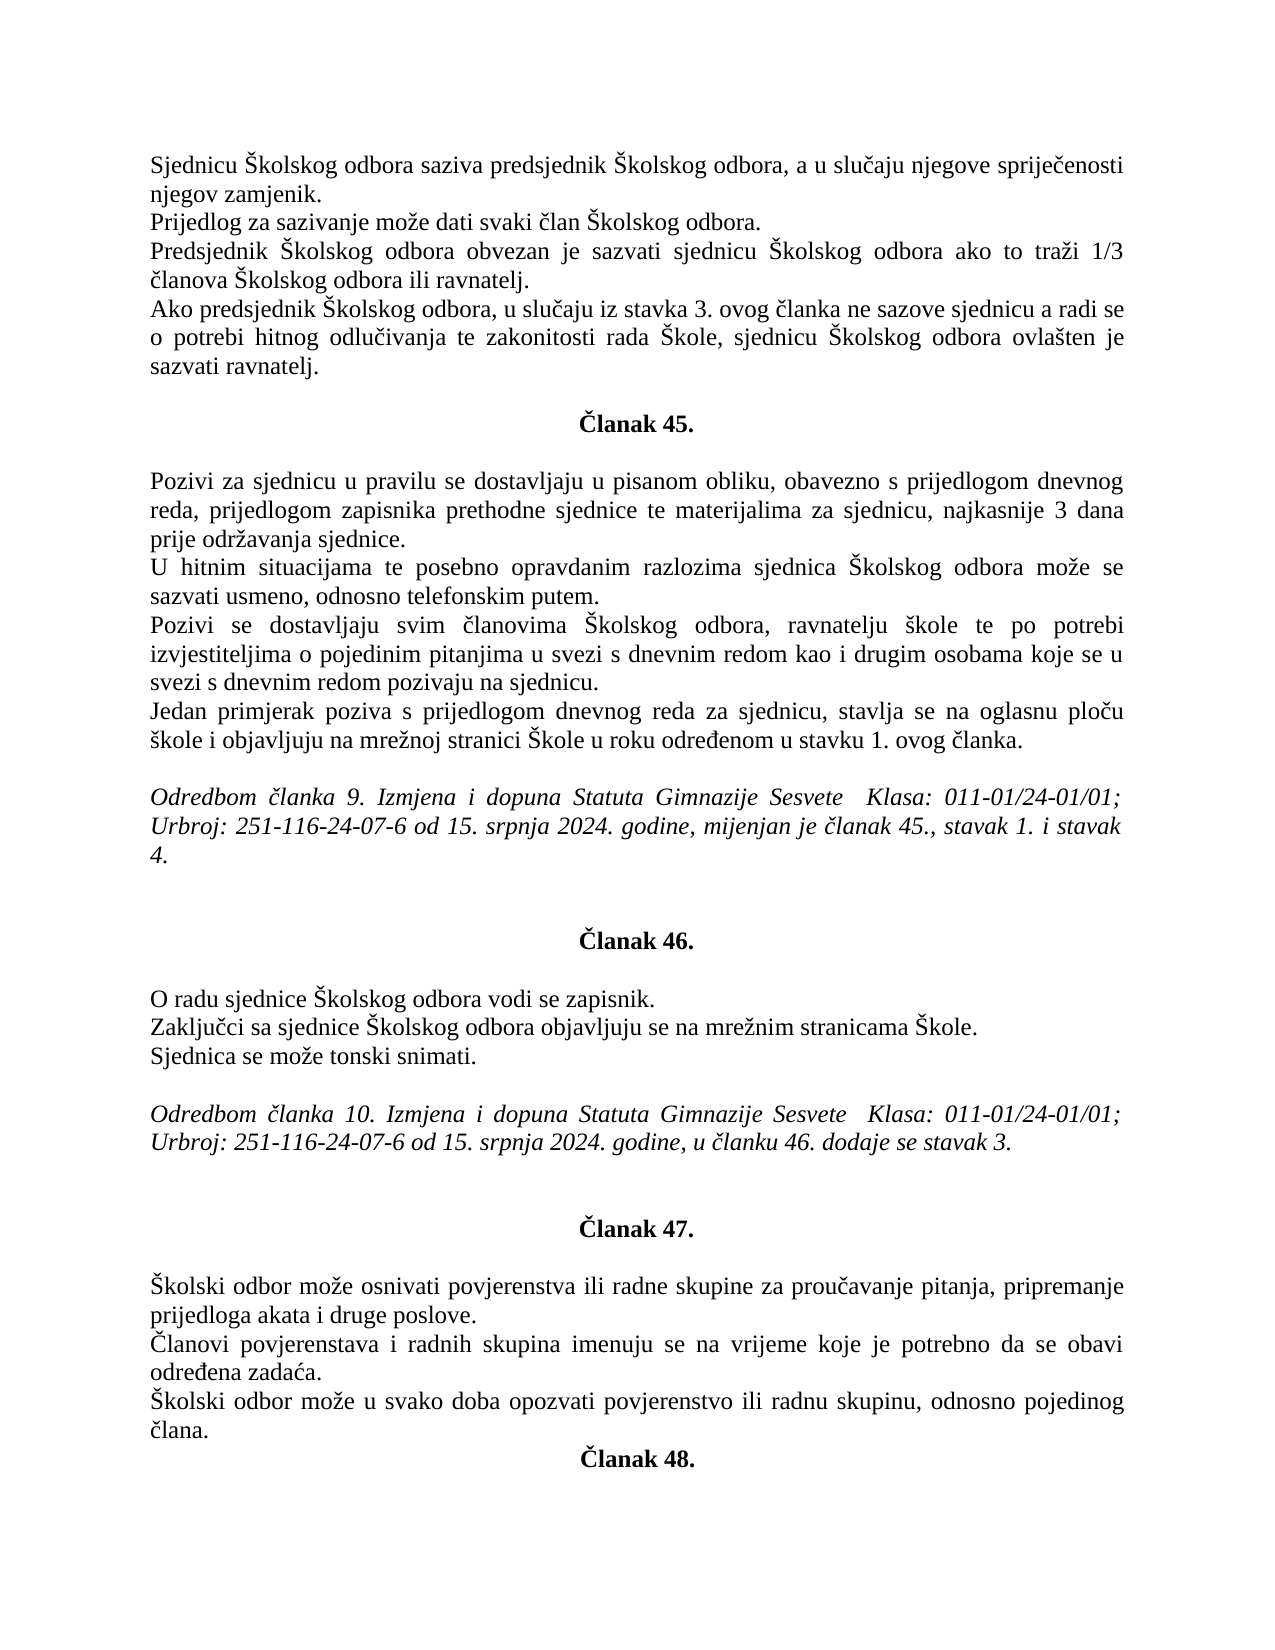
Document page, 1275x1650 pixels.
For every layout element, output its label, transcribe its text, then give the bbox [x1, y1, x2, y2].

text Predsjednik Školskog odbora obvezan je sazvati sjednicu Školskog odbora ako to traži 1/3 članova Školskog odbora ili ravnatelj. [150, 236, 1125, 294]
text Jedan primjerak poziva s prijedlogom dnevnog reda za sjednicu, stavlja se na oglasnu ploču škole i objavljuju na mrežnoj stranici Škole u roku određenom u stavku 1. ovog članka. [150, 696, 1125, 754]
text Sjednica se može tonski snimati. [150, 1041, 1125, 1070]
text Članak 48. [150, 1444, 1125, 1472]
text O radu sjednice Školskog odbora vodi se zapisnik. [150, 984, 1125, 1012]
text Zaključci sa sjednice Školskog odbora objavljuju se na mrežnim stranicama Škole. [150, 1012, 1125, 1041]
text Ako predsjednik Školskog odbora, u slučaju iz stavka 3. ovog članka ne sazove sjednicu a radi se o potrebi hitnog odlučivanja te zakonitosti rada Škole, sjednicu Školskog odbora ovlašten je sazvati ravnatelj. [150, 294, 1125, 380]
text Prijedlog za sazivanje može dati svaki član Školskog odbora. [150, 207, 1125, 236]
text Odredbom članka 9. Izmjena i dopuna Statuta Gimnazije Sesvete Klasa: 011-01/24-01/01; Urbroj: 251-116-24-07-6 od 15. srpnja 2024. godine, mijenjan je članak 45., stavak 1. i stavak 4. [150, 782, 1125, 869]
text Pozivi za sjednicu u pravilu se dostavljaju u pisanom obliku, obavezno s prijedlogom dnevnog reda, prijedlogom zapisnika prethodne sjednice te materijalima za sjednicu, najkasnije 3 dana prije održavanja sjednice. [150, 466, 1125, 552]
text U hitnim situacijama te posebno opravdanim razlozima sjednica Školskog odbora može se sazvati usmeno, odnosno telefonskim putem. [150, 552, 1125, 610]
text Članak 47. [150, 1214, 1123, 1242]
text Pozivi se dostavljaju svim članovima Školskog odbora, ravnatelju škole te po potrebi izvjestiteljima o pojedinim pitanjima u svezi s dnevnim redom kao i drugim osobama koje se u svezi s dnevnim redom pozivaju na sjednicu. [150, 610, 1125, 696]
text Odredbom članka 10. Izmjena i dopuna Statuta Gimnazije Sesvete Klasa: 011-01/24-01/01; Urbroj: 251-116-24-07-6 od 15. srpnja 2024. godine, u članku 46. dodaje se stavak 3. [150, 1099, 1125, 1156]
text Školski odbor može osnivati povjerenstva ili radne skupine za proučavanje pitanja, pripremanje prijedloga akata i druge poslove. [150, 1271, 1125, 1329]
text Članak 45. [150, 409, 1123, 437]
text Članovi povjerenstava i radnih skupina imenuju se na vrijeme koje je potrebno da se obavi određena zadaća. [150, 1329, 1125, 1386]
text Školski odbor može u svako doba opozvati povjerenstvo ili radnu skupinu, odnosno pojedinog člana. [150, 1386, 1125, 1444]
text Sjednicu Školskog odbora saziva predsjednik Školskog odbora, a u slučaju njegove spriječenosti njegov zamjenik. [150, 150, 1125, 207]
text Članak 46. [150, 926, 1123, 955]
